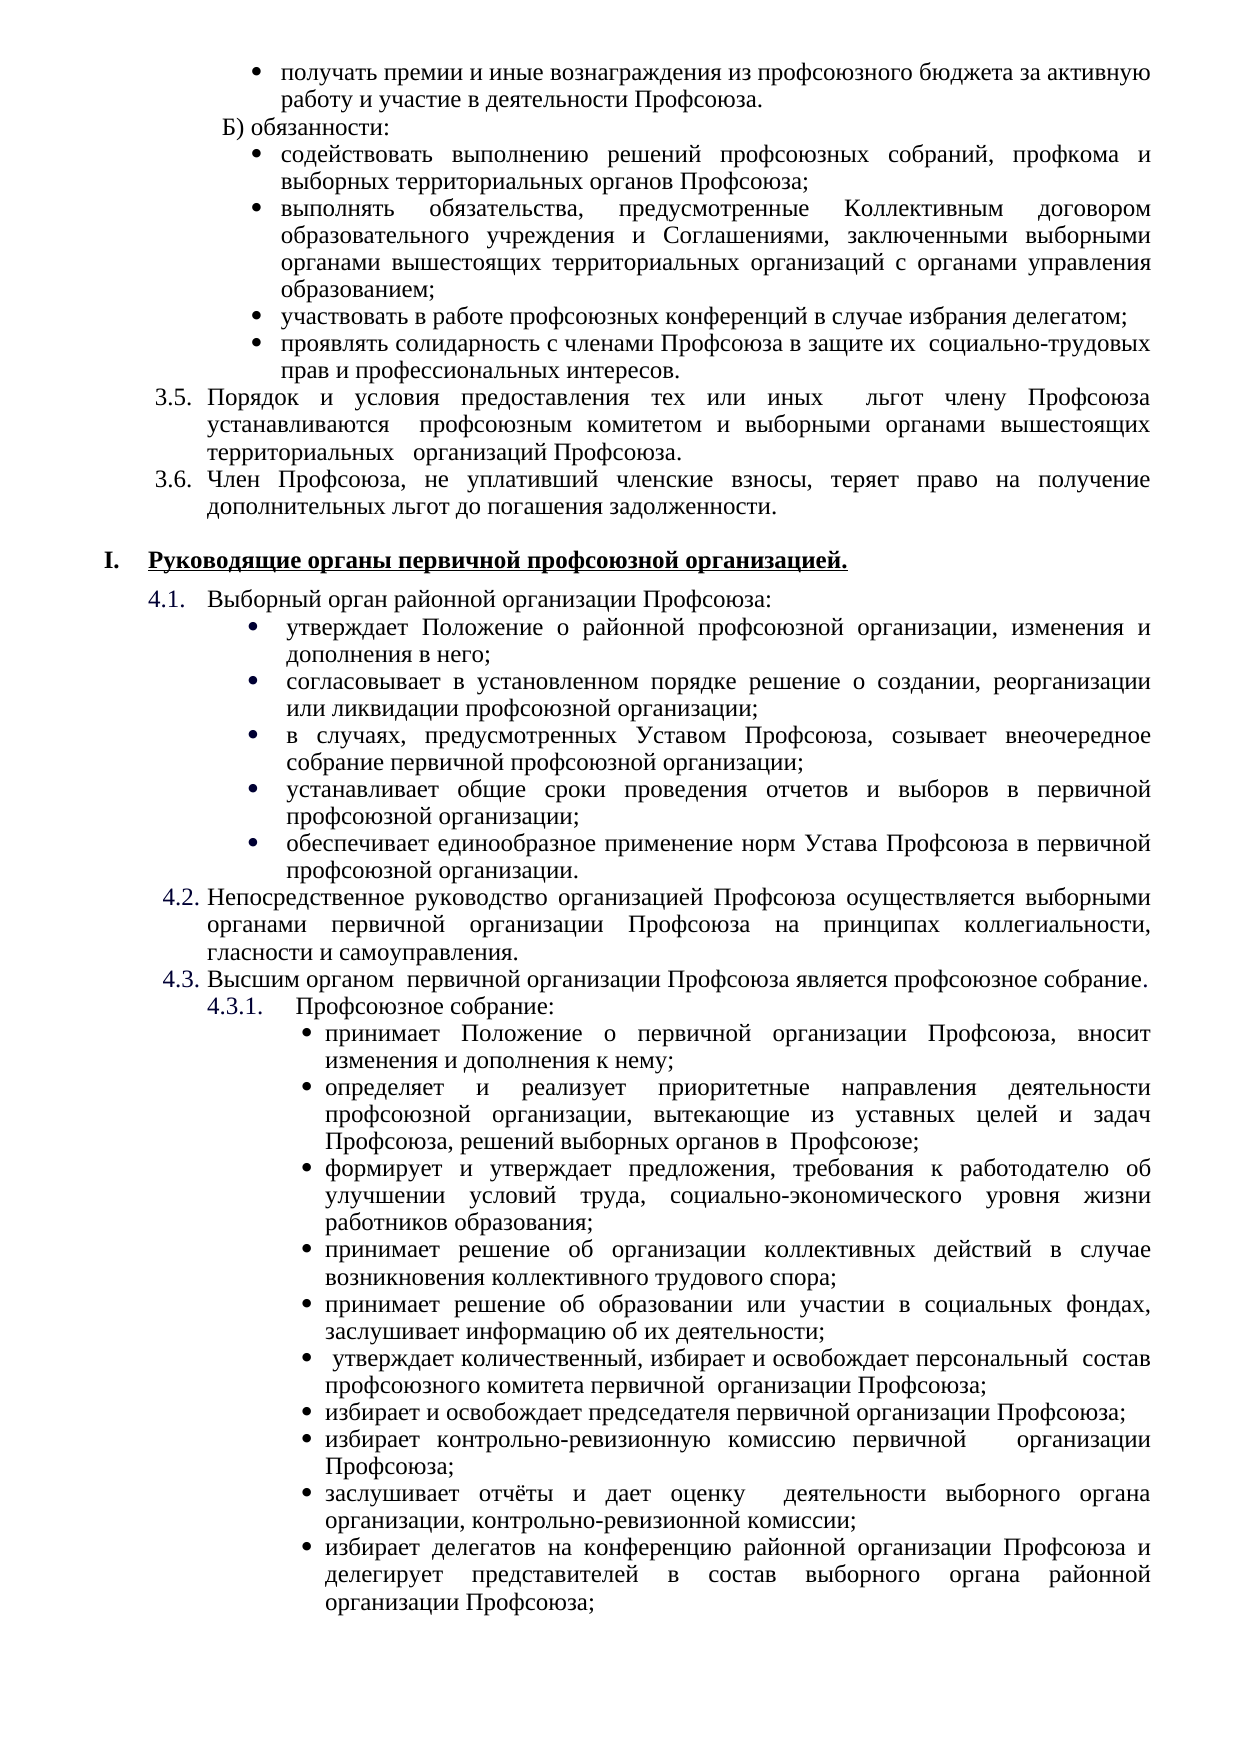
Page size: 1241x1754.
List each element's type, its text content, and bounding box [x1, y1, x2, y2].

list избирает делегатов на конференцию районной организации Профсоюза и делегирует представителей в состав выборного органа районной организации Профсоюза; [302, 1534, 1152, 1615]
list устанавливает общие сроки проведения отчетов и выборов в первичной профсоюзной организации; [249, 776, 1152, 830]
list принимает решение об образовании или участии в социальных фондах, заслушивает информацию об их деятельности; [302, 1290, 1152, 1344]
list получать премии и иные вознаграждения из профсоюзного бюджета за активную работу и участие в деятельности Профсоюза. [252, 59, 1152, 113]
list избирает и освобождает председателя первичной организации Профсоюза; [302, 1399, 1152, 1426]
list утверждает Положение о районной профсоюзной организации, изменения и дополнения в него; [249, 613, 1152, 667]
list обеспечивает единообразное применение норм Устава Профсоюза в первичной профсоюзной организации. [249, 830, 1152, 884]
list содействовать выполнению решений профсоюзных собраний, профкома и выборных территориальных органов Профсоюза; [252, 140, 1152, 194]
list Профсоюзное собрание: [207, 992, 1152, 1019]
list определяет и реализует приоритетные направления деятельности профсоюзной организации, вытекающие из уставных целей и задач Профсоюза, решений выборных органов в Профсоюзе; [302, 1074, 1152, 1155]
list избирает контрольно-ревизионную комиссию первичной организации Профсоюза; [302, 1426, 1152, 1480]
list проявлять солидарность с членами Профсоюза в защите их социально-трудовых прав и профессиональных интересов. [252, 330, 1152, 384]
list формирует и утверждает предложения, требования к работодателю об улучшении условий труда, социально-экономического уровня жизни работников образования; [302, 1155, 1152, 1236]
list в случаях, предусмотренных Уставом Профсоюза, созывает внеочередное собрание первичной профсоюзной организации; [249, 722, 1152, 776]
list участвовать в работе профсоюзных конференций в случае избрания делегатом; [252, 303, 1152, 330]
list выполнять обязательства, предусмотренные Коллективным договором образовательного учреждения и Соглашениями, заключенными выборными органами вышестоящих территориальных организаций с органами управления образованием; [252, 194, 1152, 303]
list Непосредственное руководство организацией Профсоюза осуществляется выборными органами первичной организации Профсоюза на принципах коллегиальности, гласности и самоуправления. [162, 884, 1152, 965]
list утверждает количественный, избирает и освобождает персональный состав профсоюзного комитета первичной организации Профсоюза; [302, 1344, 1152, 1399]
list согласовывает в установленном порядке решение о создании, реорганизации или ликвидации профсоюзной организации; [249, 667, 1152, 722]
list Порядок и условия предоставления тех или иных льгот члену Профсоюза устанавливаются профсоюзным комитетом и выборными органами вышестоящих территориальных организаций Профсоюза. [154, 384, 1152, 465]
list Высшим органом первичной организации Профсоюза является профсоюзное собрание. [162, 965, 1152, 992]
text Б) обязанности: [222, 113, 1152, 140]
list Выборный орган районной организации Профсоюза: [148, 586, 1152, 613]
list Руководящие органы первичной профсоюзной организацией. [103, 547, 1152, 574]
list принимает Положение о первичной организации Профсоюза, вносит изменения и дополнения к нему; [302, 1019, 1152, 1074]
list Член Профсоюза, не уплативший членские взносы, теряет право на получение дополнительных льгот до погашения задолженности. [154, 465, 1152, 519]
list принимает решение об организации коллективных действий в случае возникновения коллективного трудового спора; [302, 1236, 1152, 1290]
list заслушивает отчёты и дает оценку деятельности выборного органа организации, контрольно-ревизионной комиссии; [302, 1480, 1152, 1534]
